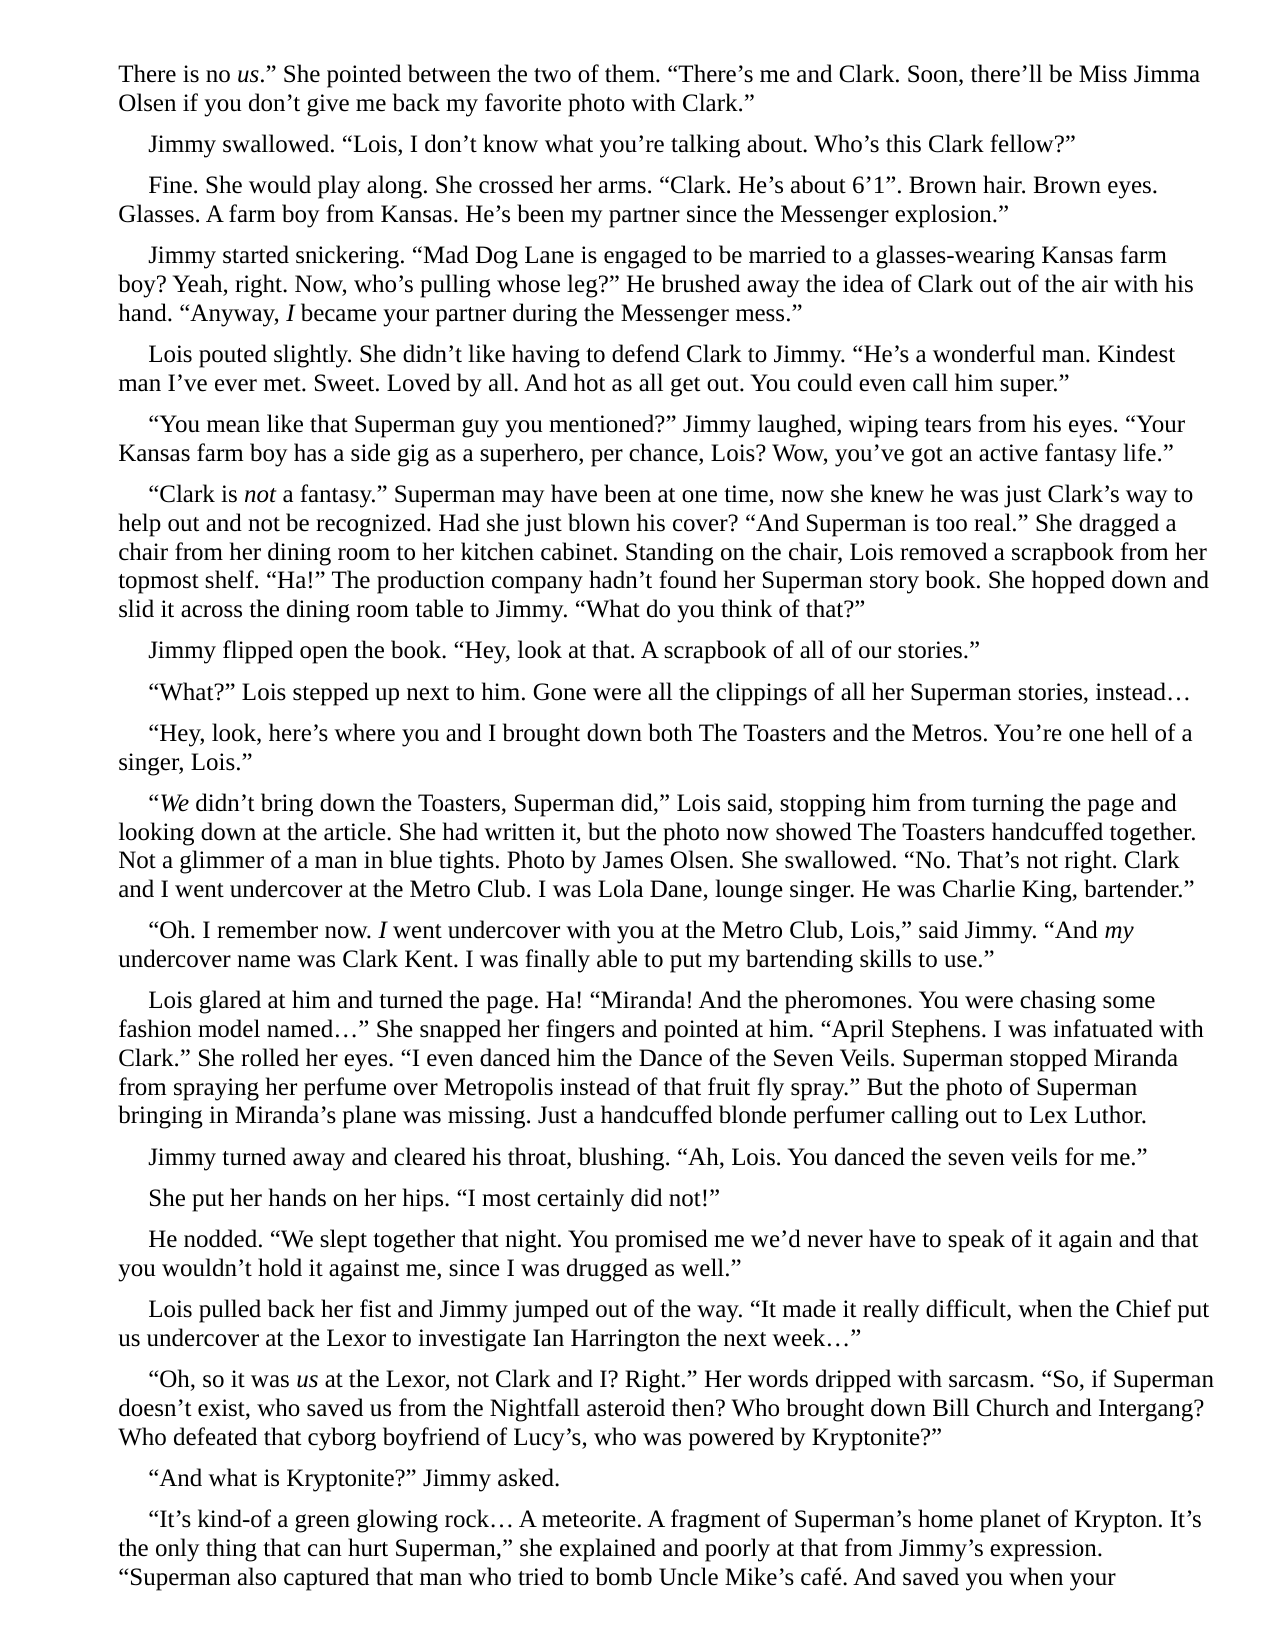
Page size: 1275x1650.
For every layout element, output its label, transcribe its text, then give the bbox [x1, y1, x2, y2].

text “You mean like that Superman guy you mentioned?” Jimmy laughed, wiping tears from his eyes. “Your Kansas farm boy has a side gig as a superhero, per chance, Lois? Wow, you’ve got an active fantasy life.” [118, 409, 1216, 467]
text She put her hands on her hips. “I most certainly did not!” [118, 1183, 1216, 1212]
text “Clark is not a fantasy.” Superman may have been at one time, now she knew he was just Clark’s way to help out and not be recognized. Had she just blown his cover? “And Superman is too real.” She dragged a chair from her dining room to her kitchen cabinet. Standing on the chair, Lois removed a scrapbook from her topmost shelf. “Ha!” The production company hadn’t found her Superman story book. She hopped down and slid it across the dining room table to Jimmy. “What do you think of that?” [118, 479, 1216, 623]
text Jimmy turned away and cleared his throat, blushing. “Ah, Lois. You danced the seven veils for me.” [118, 1142, 1216, 1170]
text Lois glared at him and turned the page. Ha! “Miranda! And the pheromones. You were chasing some fashion model named…” She snapped her fingers and pointed at him. “April Stephens. I was infatuated with Clark.” She rolled her eyes. “I even danced him the Dance of the Seven Veils. Superman stopped Miranda from spraying her perfume over Metropolis instead of that fruit fly spray.” But the photo of Superman bringing in Miranda’s plane was missing. Just a handcuffed blonde perfumer calling out to Lex Luthor. [118, 985, 1216, 1129]
text There is no us.” She pointed between the two of them. “There’s me and Clark. Soon, there’ll be Miss Jimma Olsen if you don’t give me back my favorite photo with Clark.” [118, 59, 1216, 117]
text Jimmy started snickering. “Mad Dog Lane is engaged to be married to a glasses-wearing Kansas farm boy? Yeah, right. Now, who’s pulling whose leg?” He brushed away the idea of Clark out of the air with his hand. “Anyway, I became your partner during the Messenger mess.” [118, 240, 1216, 327]
text “And what is Kryptonite?” Jimmy asked. [118, 1463, 1216, 1492]
text Fine. She would play along. She crossed her arms. “Clark. He’s about 6’1”. Brown hair. Brown eyes. Glasses. A farm boy from Kansas. He’s been my partner since the Messenger explosion.” [118, 170, 1216, 228]
text “Oh, so it was us at the Lexor, not Clark and I? Right.” Her words dripped with sarcasm. “So, if Superman doesn’t exist, who saved us from the Nightfall asteroid then? Who brought down Bill Church and Intergang? Who defeated that cyborg boyfriend of Lucy’s, who was powered by Kryptonite?” [118, 1364, 1216, 1450]
text “What?” Lois stepped up next to him. Gone were all the clippings of all her Superman stories, instead… [118, 677, 1216, 705]
text Jimmy flipped open the book. “Hey, look at that. A scrapbook of all of our stories.” [118, 635, 1216, 664]
text Lois pouted slightly. She didn’t like having to defend Clark to Jimmy. “He’s a wonderful man. Kindest man I’ve ever met. Sweet. Loved by all. And hot as all get out. You could even call him super.” [118, 339, 1216, 397]
text “Oh. I remember now. I went undercover with you at the Metro Club, Lois,” said Jimmy. “And my undercover name was Clark Kent. I was finally able to put my bartending skills to use.” [118, 915, 1216, 973]
text “Hey, look, here’s where you and I brought down both The Toasters and the Metros. You’re one hell of a singer, Lois.” [118, 718, 1216, 775]
text He nodded. “We slept together that night. You promised me we’d never have to speak of it again and that you wouldn’t hold it against me, since I was drugged as well.” [118, 1224, 1216, 1282]
text “We didn’t bring down the Toasters, Superman did,” Lois said, stopping him from turning the page and looking down at the article. She had written it, but the photo now showed The Toasters handcuffed together. Not a glimmer of a man in blue tights. Photo by James Olsen. She swallowed. “No. That’s not right. Clark and I went undercover at the Metro Club. I was Lola Dane, lounge singer. He was Charlie King, bartender.” [118, 788, 1216, 903]
text “It’s kind-of a green glowing rock… A meteorite. A fragment of Superman’s home planet of Krypton. It’s the only thing that can hurt Superman,” she explained and poorly at that from Jimmy’s expression. “Superman also captured that man who tried to bomb Uncle Mike’s café. And saved you when your [118, 1504, 1216, 1590]
text Lois pulled back her fist and Jimmy jumped out of the way. “It made it really difficult, when the Chief put us undercover at the Lexor to investigate Ian Harrington the next week…” [118, 1294, 1216, 1352]
text Jimmy swallowed. “Lois, I don’t know what you’re talking about. Who’s this Clark fellow?” [118, 129, 1216, 158]
